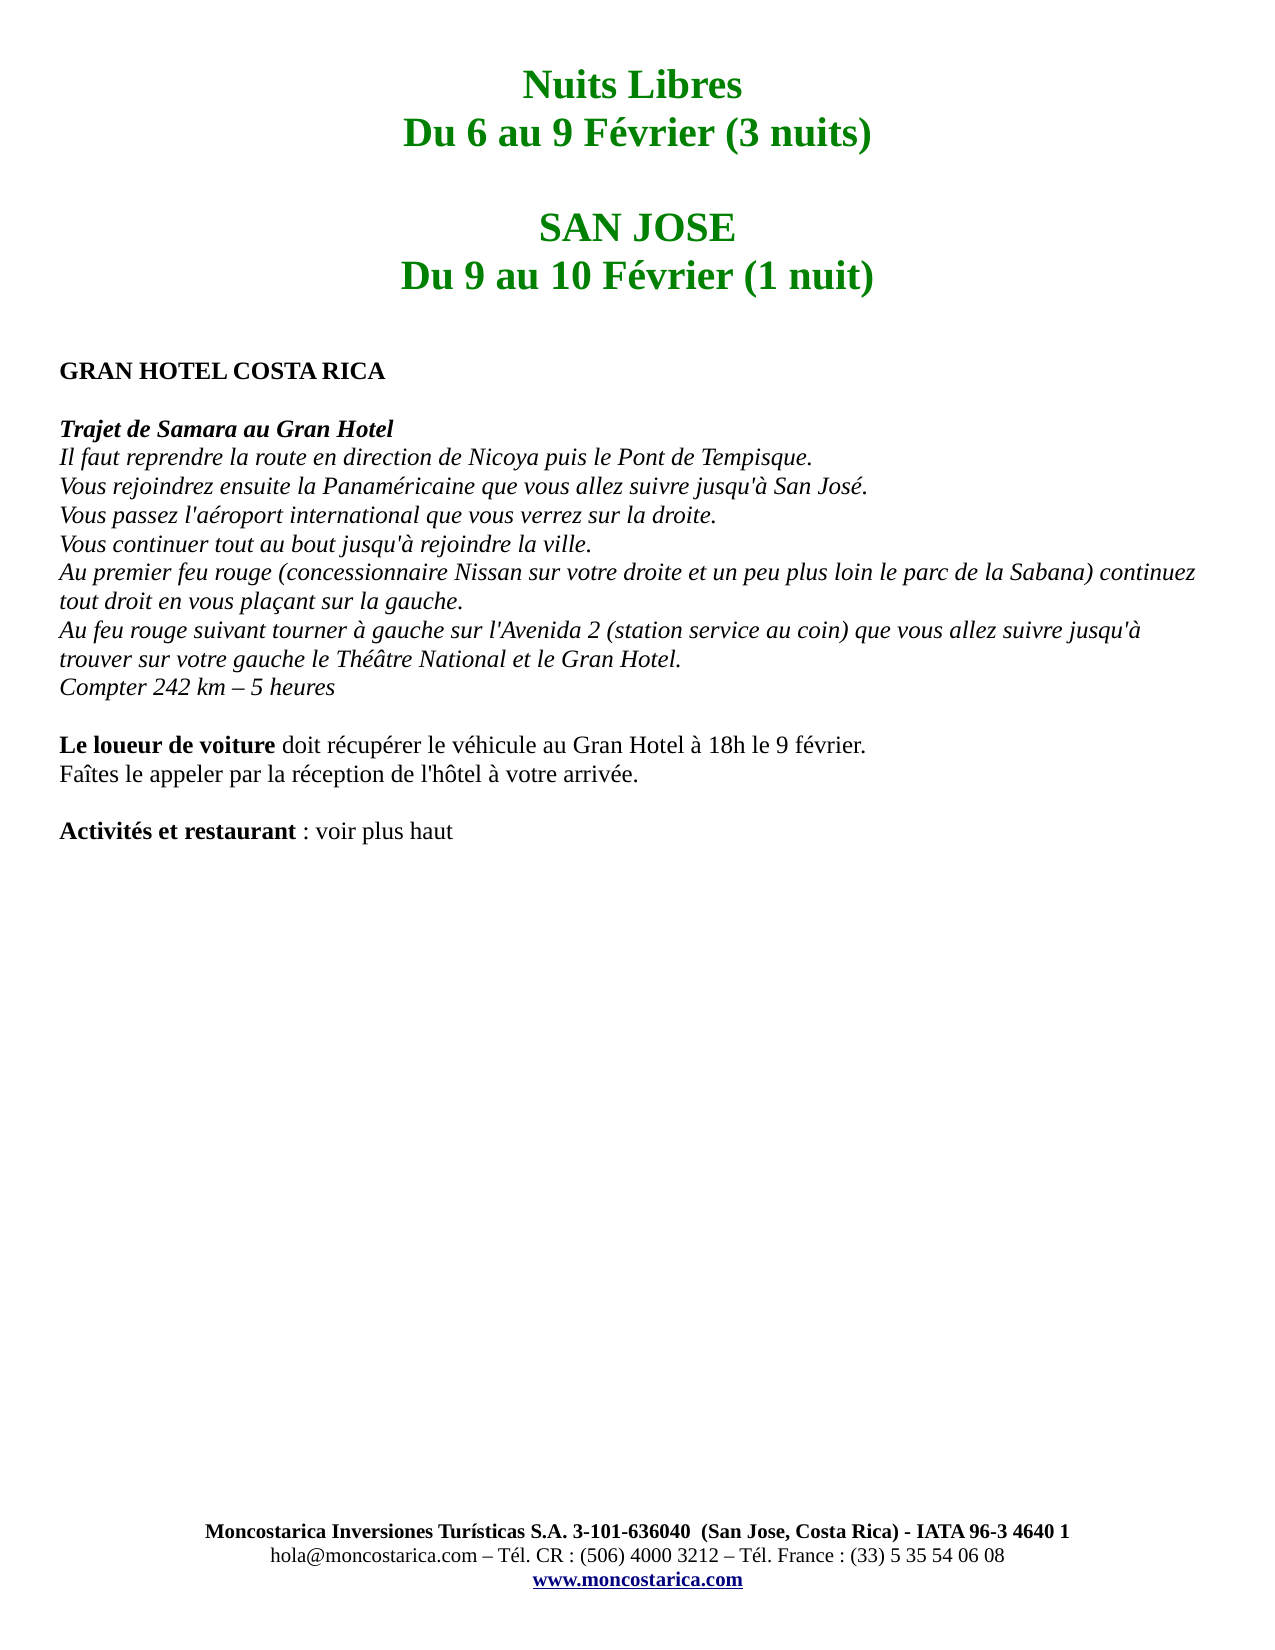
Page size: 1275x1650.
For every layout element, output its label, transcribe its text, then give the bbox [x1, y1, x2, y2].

text Activités et restaurant : voir plus haut [59, 816, 1216, 845]
text Faîtes le appeler par la réception de l'hôtel à votre arrivée. [59, 759, 1216, 787]
text SAN JOSE [59, 203, 1216, 251]
text Nuits Libres [59, 59, 1216, 107]
text Du 6 au 9 Février (3 nuits) [59, 107, 1216, 155]
text Vous rejoindrez ensuite la Panaméricaine que vous allez suivre jusqu'à San José. [59, 471, 1216, 500]
text Il faut reprendre la route en direction de Nicoya puis le Pont de Tempisque. [59, 442, 1216, 471]
text Au premier feu rouge (concessionnaire Nissan sur votre droite et un peu plus loin le parc de la Sabana) continuez tout droit en vous plaçant sur la gauche. [59, 557, 1216, 615]
text Compter 242 km – 5 heures [59, 672, 1216, 701]
text Trajet de Samara au Gran Hotel [59, 414, 1216, 442]
text GRAN HOTEL COSTA RICA [59, 356, 1216, 385]
text Au feu rouge suivant tourner à gauche sur l'Avenida 2 (station service au coin) que vous allez suivre jusqu'à trouver sur votre gauche le Théâtre National et le Gran Hotel. [59, 615, 1216, 672]
text Le loueur de voiture doit récupérer le véhicule au Gran Hotel à 18h le 9 février. [59, 730, 1216, 759]
text Vous continuer tout au bout jusqu'à rejoindre la ville. [59, 529, 1216, 557]
text Du 9 au 10 Février (1 nuit) [59, 251, 1216, 299]
text Vous passez l'aéroport international que vous verrez sur la droite. [59, 500, 1216, 529]
